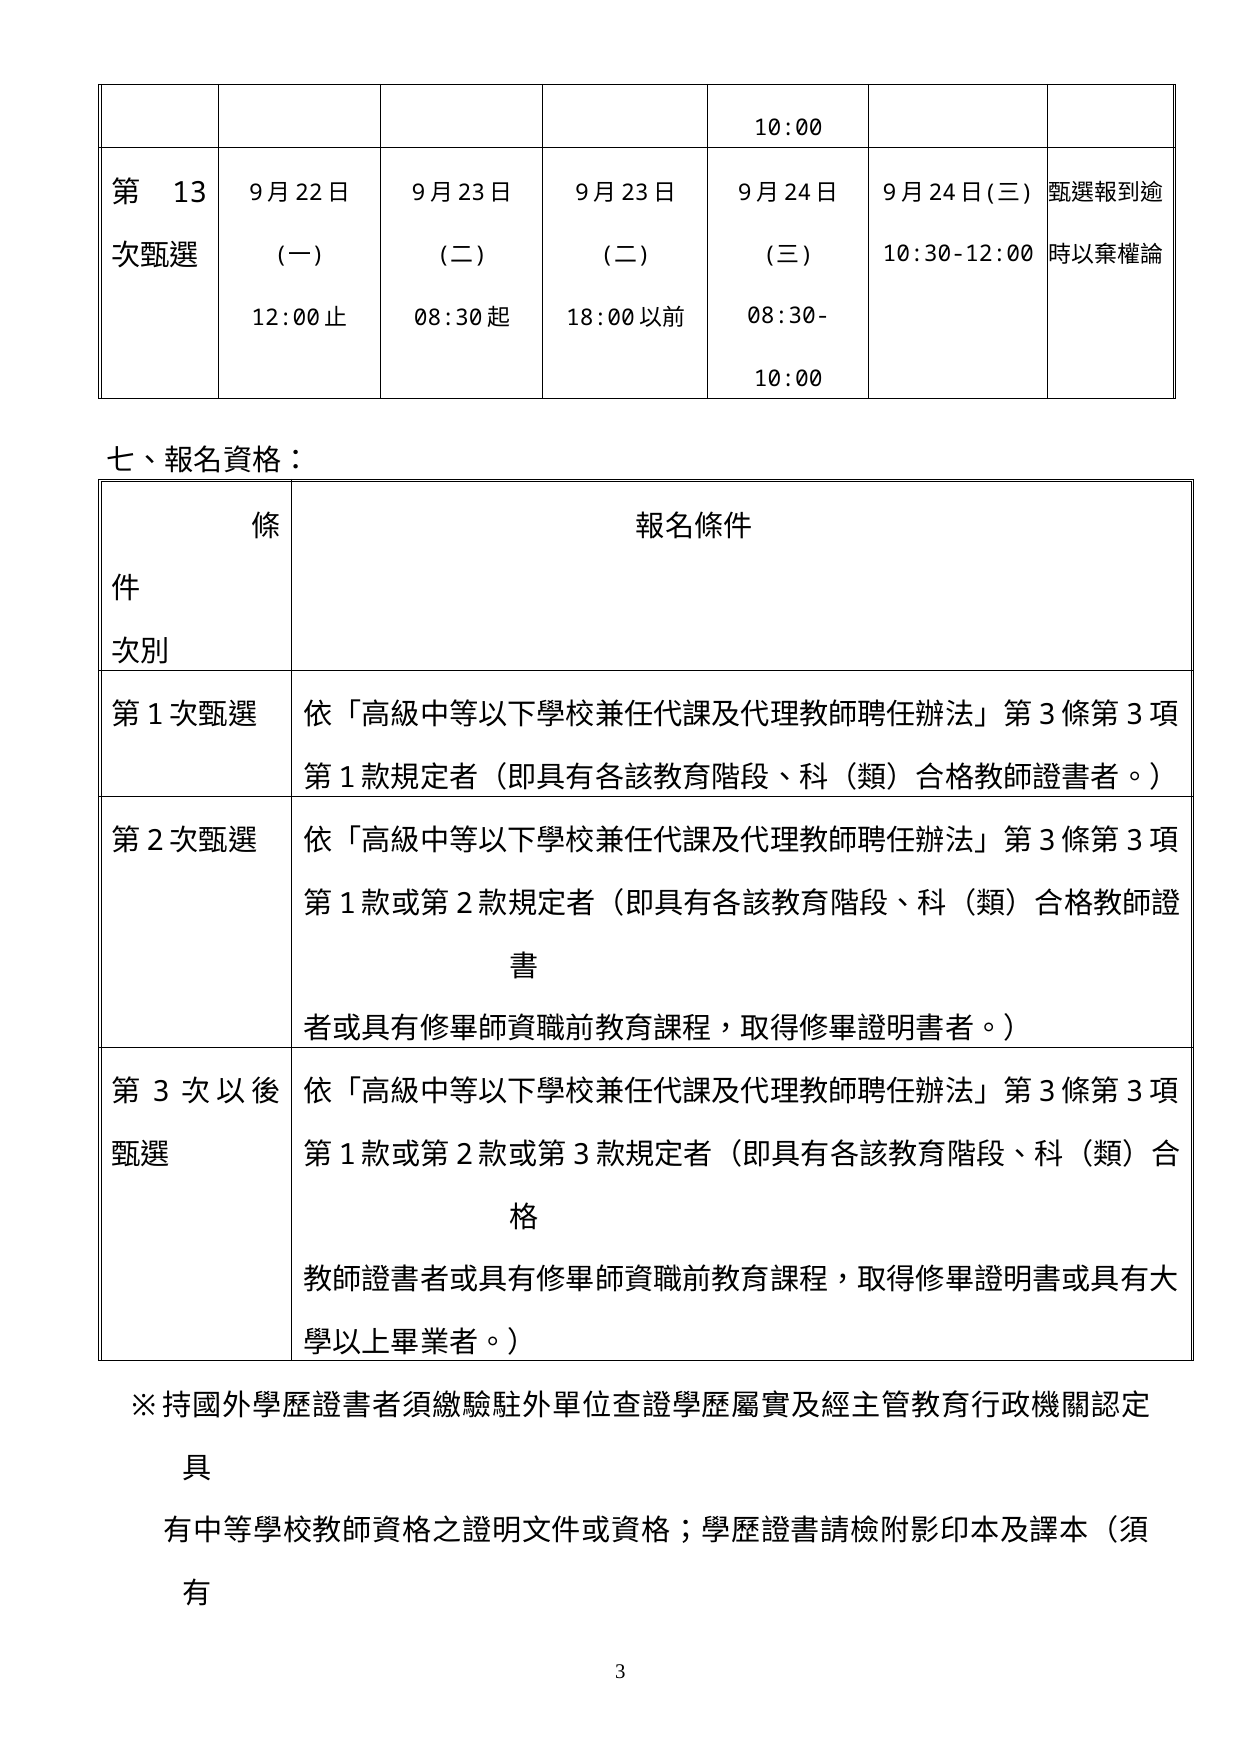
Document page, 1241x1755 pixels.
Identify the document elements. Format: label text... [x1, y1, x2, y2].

table_cell 9月22日(一) 12:00止 [219, 148, 380, 398]
table_cell 甄選報到逾時以棄權論 [1048, 148, 1173, 398]
table_cell [102, 85, 218, 147]
table_cell [1048, 85, 1173, 147]
table_cell 9月24日(三) 08:30-10:00 [708, 148, 868, 398]
table_cell 第1次甄選 [102, 671, 291, 796]
table_cell 第13次甄選 [102, 148, 218, 398]
table_cell 依「高級中等以下學校兼任代課及代理教師聘任辦法」第3條第3項 第1款規定者（即具有各該教育階段、科（類）合格教師證書者。） [292, 671, 1191, 796]
table_cell 第2次甄選 [102, 797, 291, 1047]
table_cell [869, 85, 1047, 147]
text 七、報名資格： [89, 416, 1152, 479]
table_header 報名條件 [292, 482, 1191, 669]
table_cell [381, 85, 542, 147]
table_cell 10:00 [708, 85, 868, 147]
table_cell 第3次以後甄選 [102, 1048, 291, 1360]
table_cell 9月24日(三) 10:30-12:00 [869, 148, 1047, 398]
table_cell 9月23日(二) 18:00以前 [543, 148, 707, 398]
table_header 條件 次別 [102, 482, 291, 669]
table_cell 依「高級中等以下學校兼任代課及代理教師聘任辦法」第3條第3項 第1款或第2款規定者（即具有各該教育階段、科（類）合格教師證書 者或具有修畢師資職前教育課程，取得修畢證明書者。） [292, 797, 1191, 1047]
table_cell [219, 85, 380, 147]
text ※持國外學歷證書者須繳驗駐外單位查證學歷屬實及經主管教育行政機關認定具 [126, 1361, 1152, 1486]
table_cell [543, 85, 707, 147]
table_cell 依「高級中等以下學校兼任代課及代理教師聘任辦法」第3條第3項 第1款或第2款或第3款規定者（即具有各該教育階段、科（類）合格 教師證書者或具有修畢師資職前教育課程，取得修畢證明書或具有大 學以上畢業者。） [292, 1048, 1191, 1360]
table_cell 9月23日(二) 08:30起 [381, 148, 542, 398]
text 有中等學校教師資格之證明文件或資格；學歷證書請檢附影印本及譯本（須有 [126, 1486, 1152, 1611]
